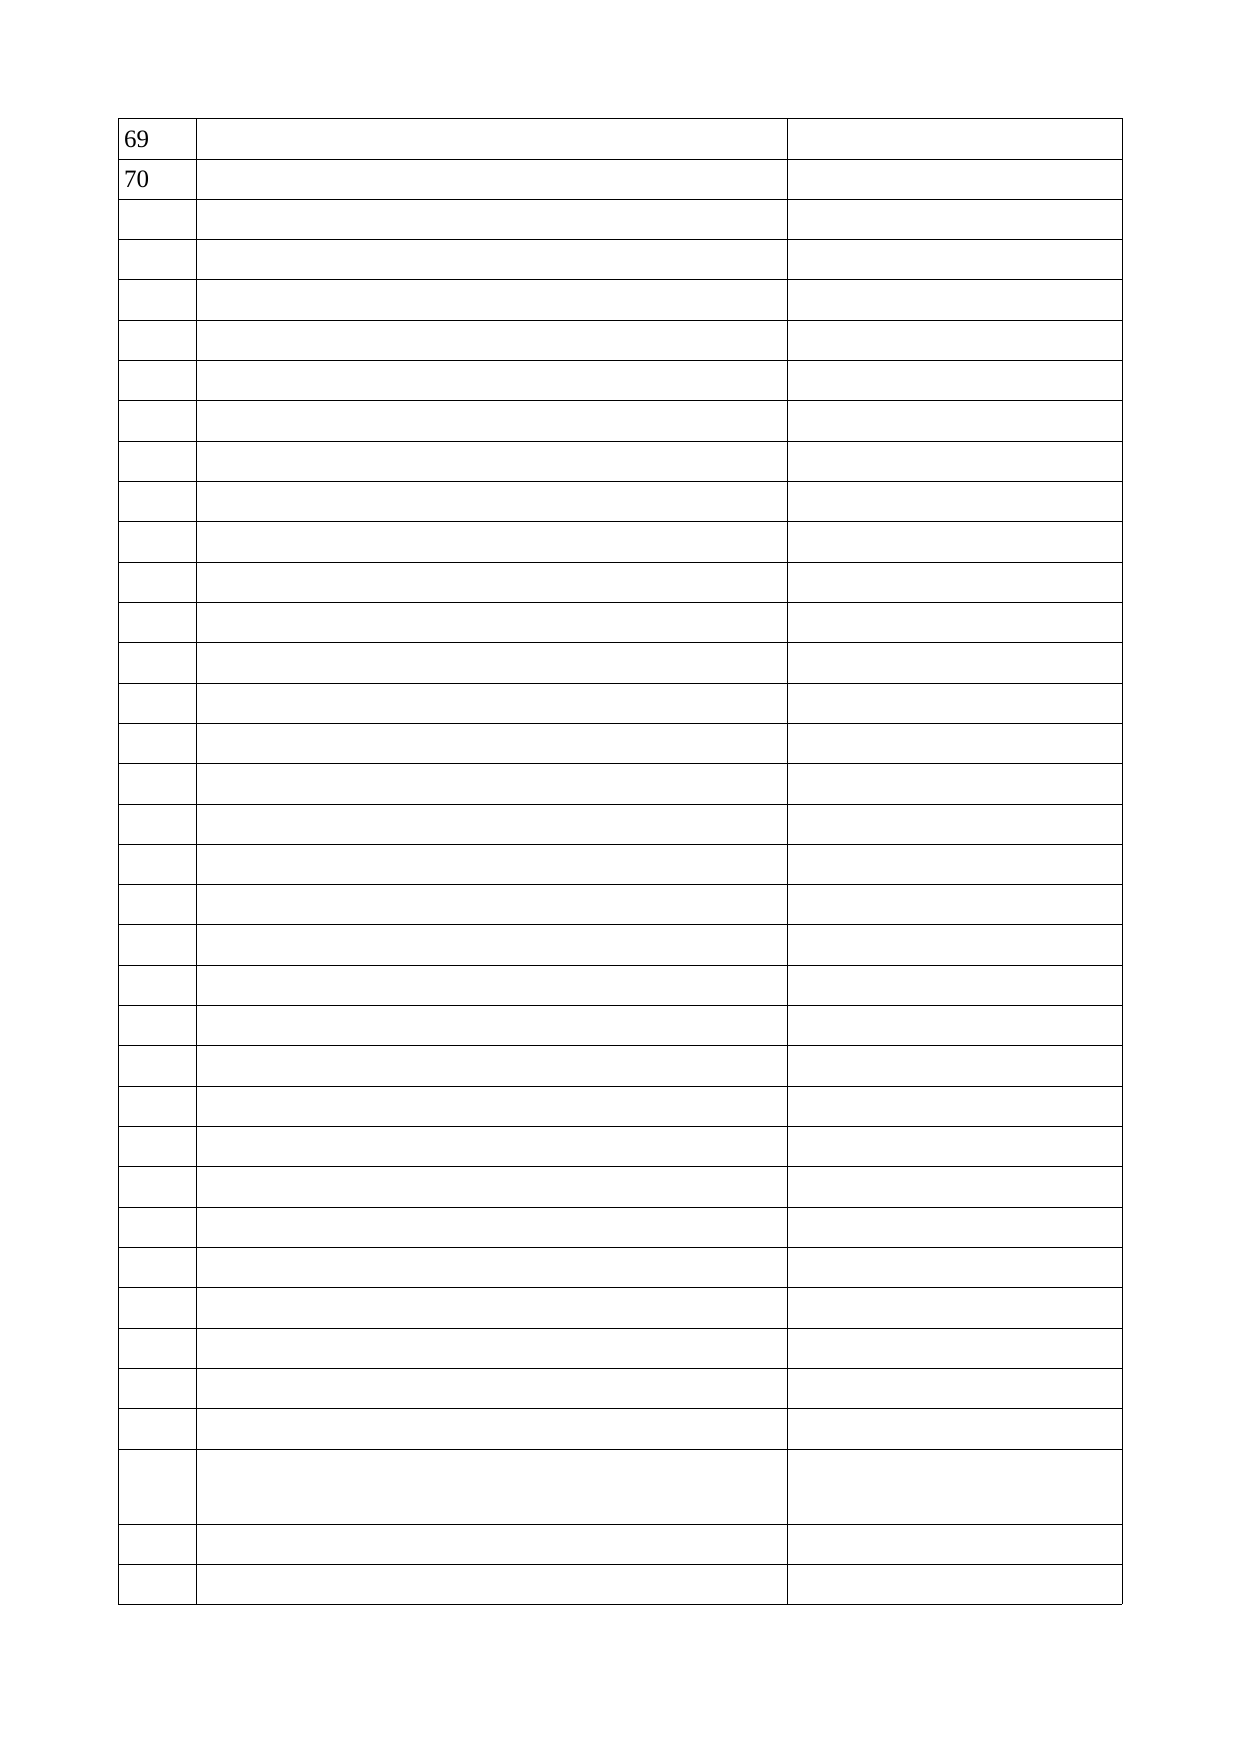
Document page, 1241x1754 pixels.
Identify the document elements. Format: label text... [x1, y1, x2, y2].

table_cell [119, 1208, 196, 1247]
table_cell [788, 1288, 1122, 1327]
table_cell [788, 321, 1122, 360]
table_cell [788, 1006, 1122, 1045]
table_cell [788, 1208, 1122, 1247]
table_cell [119, 805, 196, 844]
table_cell [197, 1208, 787, 1247]
table_cell [788, 442, 1122, 481]
table_cell [119, 401, 196, 441]
table_cell [119, 280, 196, 320]
table_cell [119, 321, 196, 360]
table_cell [788, 805, 1122, 844]
table_cell [119, 1006, 196, 1045]
table_cell [788, 522, 1122, 562]
table_cell [197, 442, 787, 481]
table_cell [119, 1248, 196, 1287]
table_cell [119, 1525, 196, 1564]
table_cell [197, 845, 787, 884]
table_cell [788, 401, 1122, 441]
table_cell [197, 1046, 787, 1086]
table_cell [119, 361, 196, 400]
table_cell [197, 563, 787, 602]
table_cell [119, 563, 196, 602]
table_cell [197, 805, 787, 844]
table_cell [119, 845, 196, 884]
table_cell [197, 1127, 787, 1166]
table_cell [119, 1167, 196, 1207]
table_cell [119, 482, 196, 521]
table_cell [788, 482, 1122, 521]
table_cell [788, 724, 1122, 763]
table_cell [788, 1087, 1122, 1126]
table_cell [119, 643, 196, 682]
table_cell [788, 119, 1122, 158]
table_cell [119, 522, 196, 562]
table_cell [197, 643, 787, 682]
table_cell [119, 200, 196, 239]
table_cell [197, 522, 787, 562]
table_cell [788, 1409, 1122, 1448]
table_cell 70 [119, 160, 196, 199]
table_cell [119, 1087, 196, 1126]
table_cell [197, 321, 787, 360]
table_cell [119, 240, 196, 279]
table_cell [197, 966, 787, 1005]
table_cell [119, 925, 196, 965]
table_cell [788, 684, 1122, 723]
table_cell 69 [119, 119, 196, 158]
table_cell [788, 885, 1122, 924]
table_cell [788, 1167, 1122, 1207]
table_cell [788, 1248, 1122, 1287]
table_cell [197, 200, 787, 239]
table_cell [119, 1127, 196, 1166]
table_cell [197, 361, 787, 400]
table_cell [788, 1450, 1122, 1523]
table_cell [788, 845, 1122, 884]
table_cell [119, 442, 196, 481]
table_cell [197, 1409, 787, 1448]
table_cell [788, 1046, 1122, 1086]
table_cell [197, 1450, 787, 1523]
table_cell [788, 643, 1122, 682]
table_cell [197, 1525, 787, 1564]
table_cell [197, 280, 787, 320]
table_cell [119, 966, 196, 1005]
table_cell [119, 1046, 196, 1086]
table_cell [788, 1127, 1122, 1166]
table_cell [197, 401, 787, 441]
table_cell [788, 280, 1122, 320]
table_cell [788, 1525, 1122, 1564]
table_cell [197, 1565, 787, 1604]
table_cell [119, 1329, 196, 1368]
table_cell [119, 724, 196, 763]
table_cell [788, 240, 1122, 279]
table_cell [197, 925, 787, 965]
table_cell [788, 603, 1122, 642]
table_cell [119, 684, 196, 723]
table_cell [197, 603, 787, 642]
table_cell [197, 724, 787, 763]
table_cell [788, 200, 1122, 239]
table_cell [119, 885, 196, 924]
table_cell [119, 1369, 196, 1408]
table_cell [788, 1369, 1122, 1408]
table_cell [119, 603, 196, 642]
table_cell [119, 1288, 196, 1327]
table_cell [197, 684, 787, 723]
table_cell [119, 764, 196, 803]
table_cell [197, 1329, 787, 1368]
table_cell [788, 764, 1122, 803]
table_cell [197, 240, 787, 279]
table_cell [197, 160, 787, 199]
table_cell [197, 1248, 787, 1287]
table_cell [788, 1565, 1122, 1604]
table_cell [197, 119, 787, 158]
table_cell [119, 1409, 196, 1448]
table_cell [788, 563, 1122, 602]
table_cell [197, 1006, 787, 1045]
table_cell [119, 1450, 196, 1523]
table_cell [788, 925, 1122, 965]
table_cell [197, 1369, 787, 1408]
table_cell [788, 361, 1122, 400]
table_cell [788, 1329, 1122, 1368]
table_cell [119, 1565, 196, 1604]
table_cell [197, 1167, 787, 1207]
table_cell [788, 160, 1122, 199]
table_cell [197, 764, 787, 803]
table_cell [197, 1087, 787, 1126]
table_cell [197, 1288, 787, 1327]
table_cell [197, 885, 787, 924]
table_cell [788, 966, 1122, 1005]
table_cell [197, 482, 787, 521]
